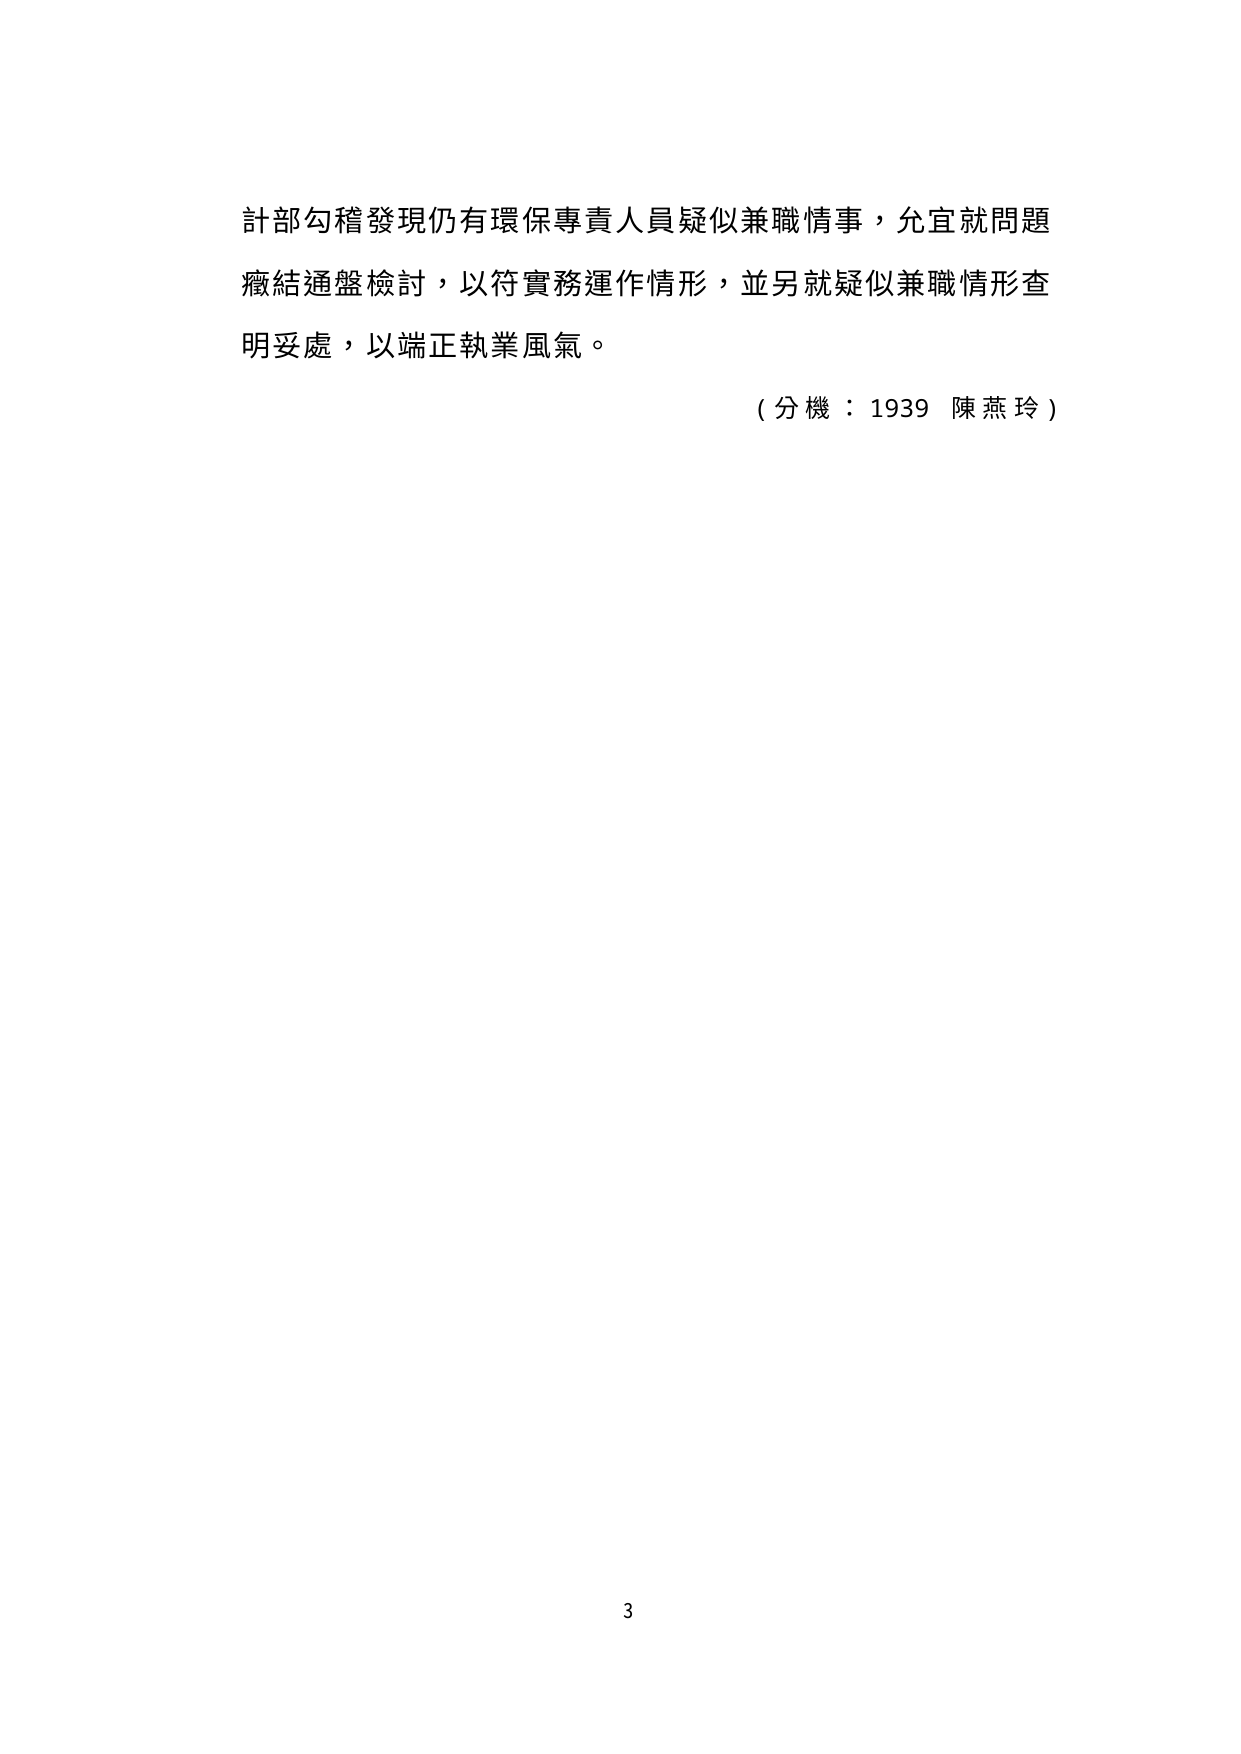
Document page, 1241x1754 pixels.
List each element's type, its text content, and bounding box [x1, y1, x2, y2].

text (分機：1939 陳燕玲) [177, 365, 1063, 427]
text 計部勾稽發現仍有環保專責人員疑似兼職情事，允宜就問題癥結通盤檢討，以符實務運作情形，並另就疑似兼職情形查明妥處，以端正執業風氣。 [236, 177, 1063, 365]
